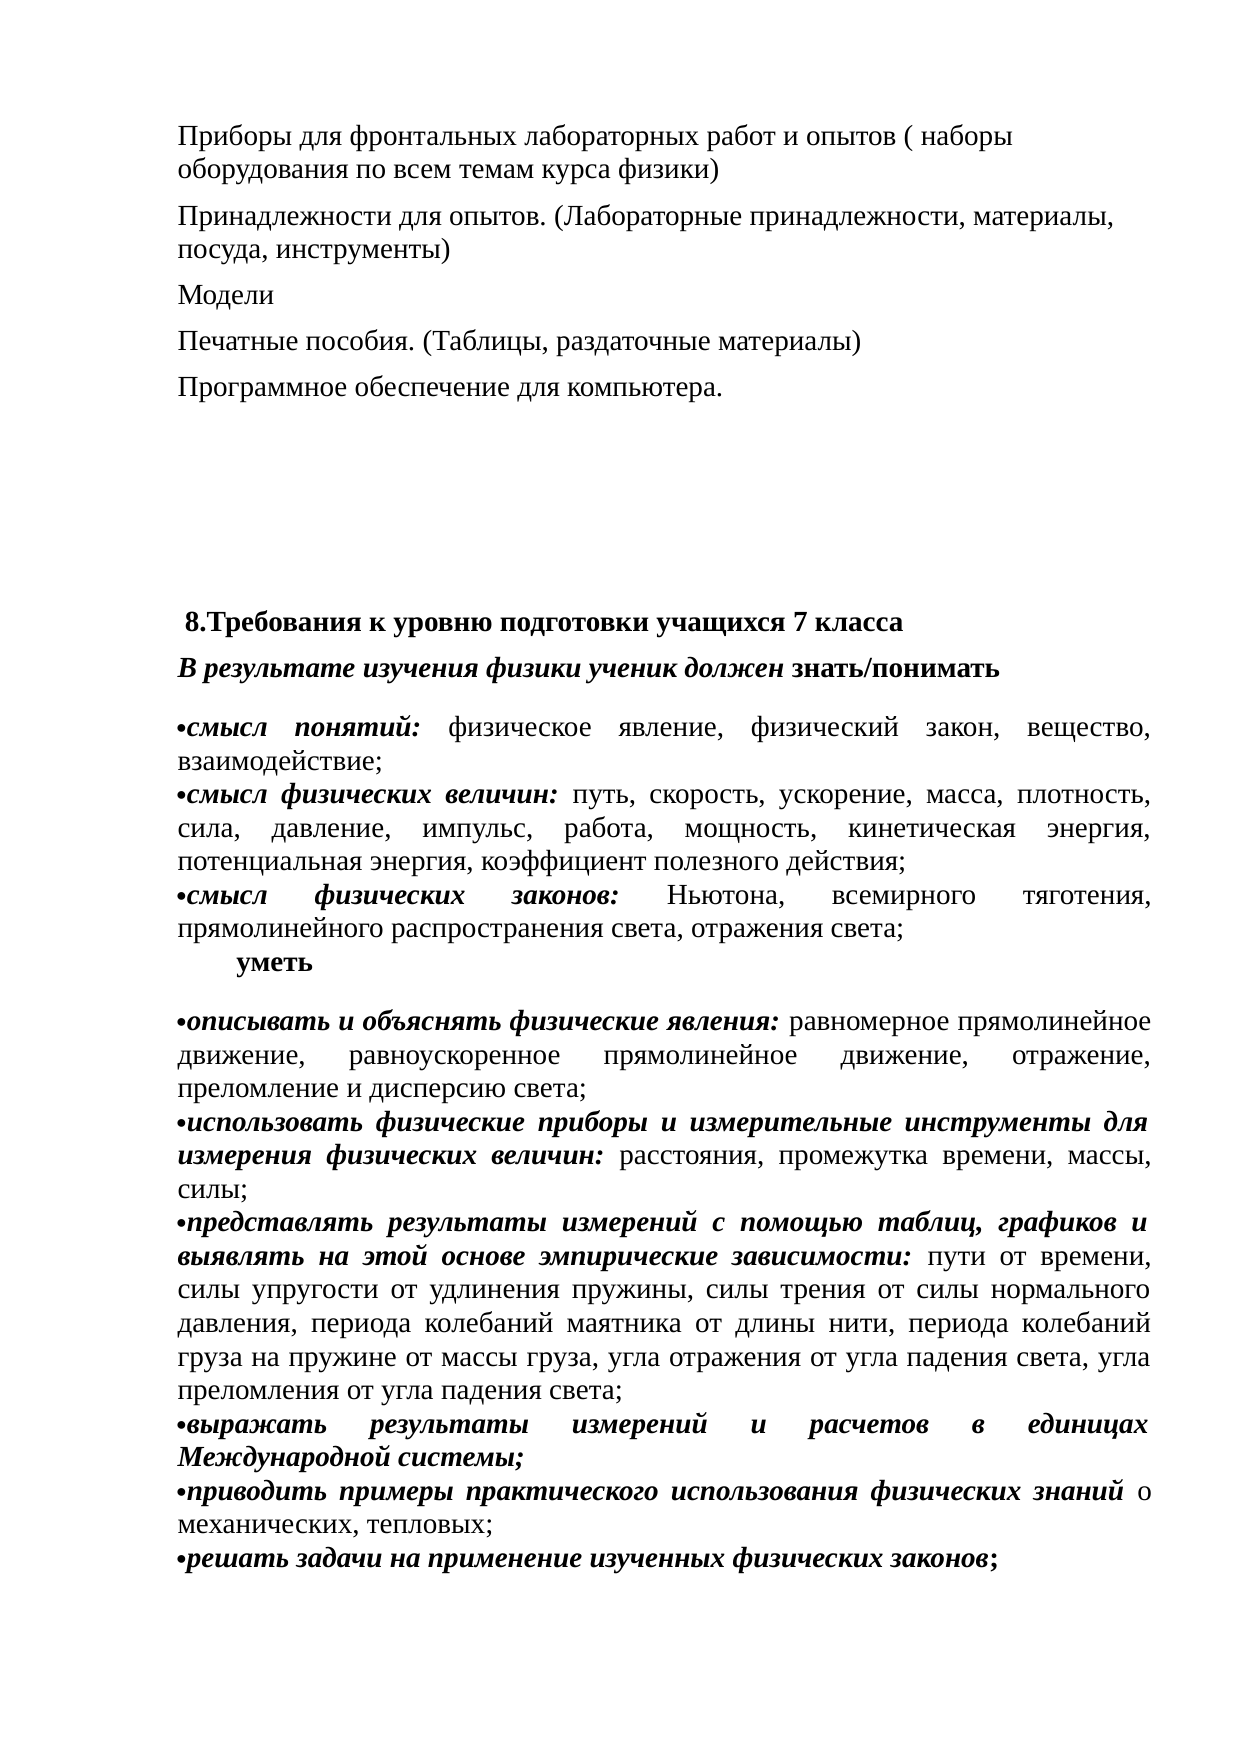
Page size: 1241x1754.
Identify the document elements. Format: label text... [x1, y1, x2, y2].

list смысл физических законов: Ньютона, всемирного тяготения, прямолинейного распространения света, отражения света; [177, 877, 1152, 944]
list описывать и объяснять физические явления: равномерное прямолинейное движение, равноускоренное прямолинейное движение, отражение, преломление и дисперсию света; [177, 1003, 1152, 1104]
list приводить примеры практического использования физических знаний о механических, тепловых; [177, 1473, 1152, 1540]
list представлять результаты измерений с помощью таблиц, графиков и выявлять на этой основе эмпирические зависимости: пути от времени, силы упругости от удлинения пружины, силы трения от силы нормального давления, периода колебаний маятника от длины нити, периода колебаний груза на пружине от массы груза, угла отражения от угла падения света, угла преломления от угла падения света; [177, 1204, 1152, 1406]
text Принадлежности для опытов. (Лабораторные принадлежности, материалы, посуда, инструменты) [177, 198, 1152, 265]
text Программное обеспечение для компьютера. [177, 369, 1152, 403]
text Приборы для фронтальных лабораторных работ и опытов ( наборы оборудования по всем темам курса физики) [177, 118, 1152, 185]
text 8.Требования к уровню подготовки учащихся 7 класса [177, 604, 1152, 637]
list смысл понятий: физическое явление, физический закон, вещество, взаимодействие; [177, 709, 1152, 776]
list смысл физических величин: путь, скорость, ускорение, масса, плотность, сила, давление, импульс, работа, мощность, кинетическая энергия, потенциальная энергия, коэффициент полезного действия; [177, 776, 1152, 877]
text В результате изучения физики ученик должен знать/понимать [177, 650, 1152, 683]
text уметь [177, 944, 1152, 977]
text Печатные пособия. (Таблицы, раздаточные материалы) [177, 323, 1152, 357]
list использовать физические приборы и измерительные инструменты для измерения физических величин: расстояния, промежутка времени, массы, силы; [177, 1104, 1152, 1204]
list выражать результаты измерений и расчетов в единицах Международной системы; [177, 1406, 1152, 1473]
list решать задачи на применение изученных физических законов; [177, 1540, 1152, 1573]
text Модели [177, 277, 1152, 311]
